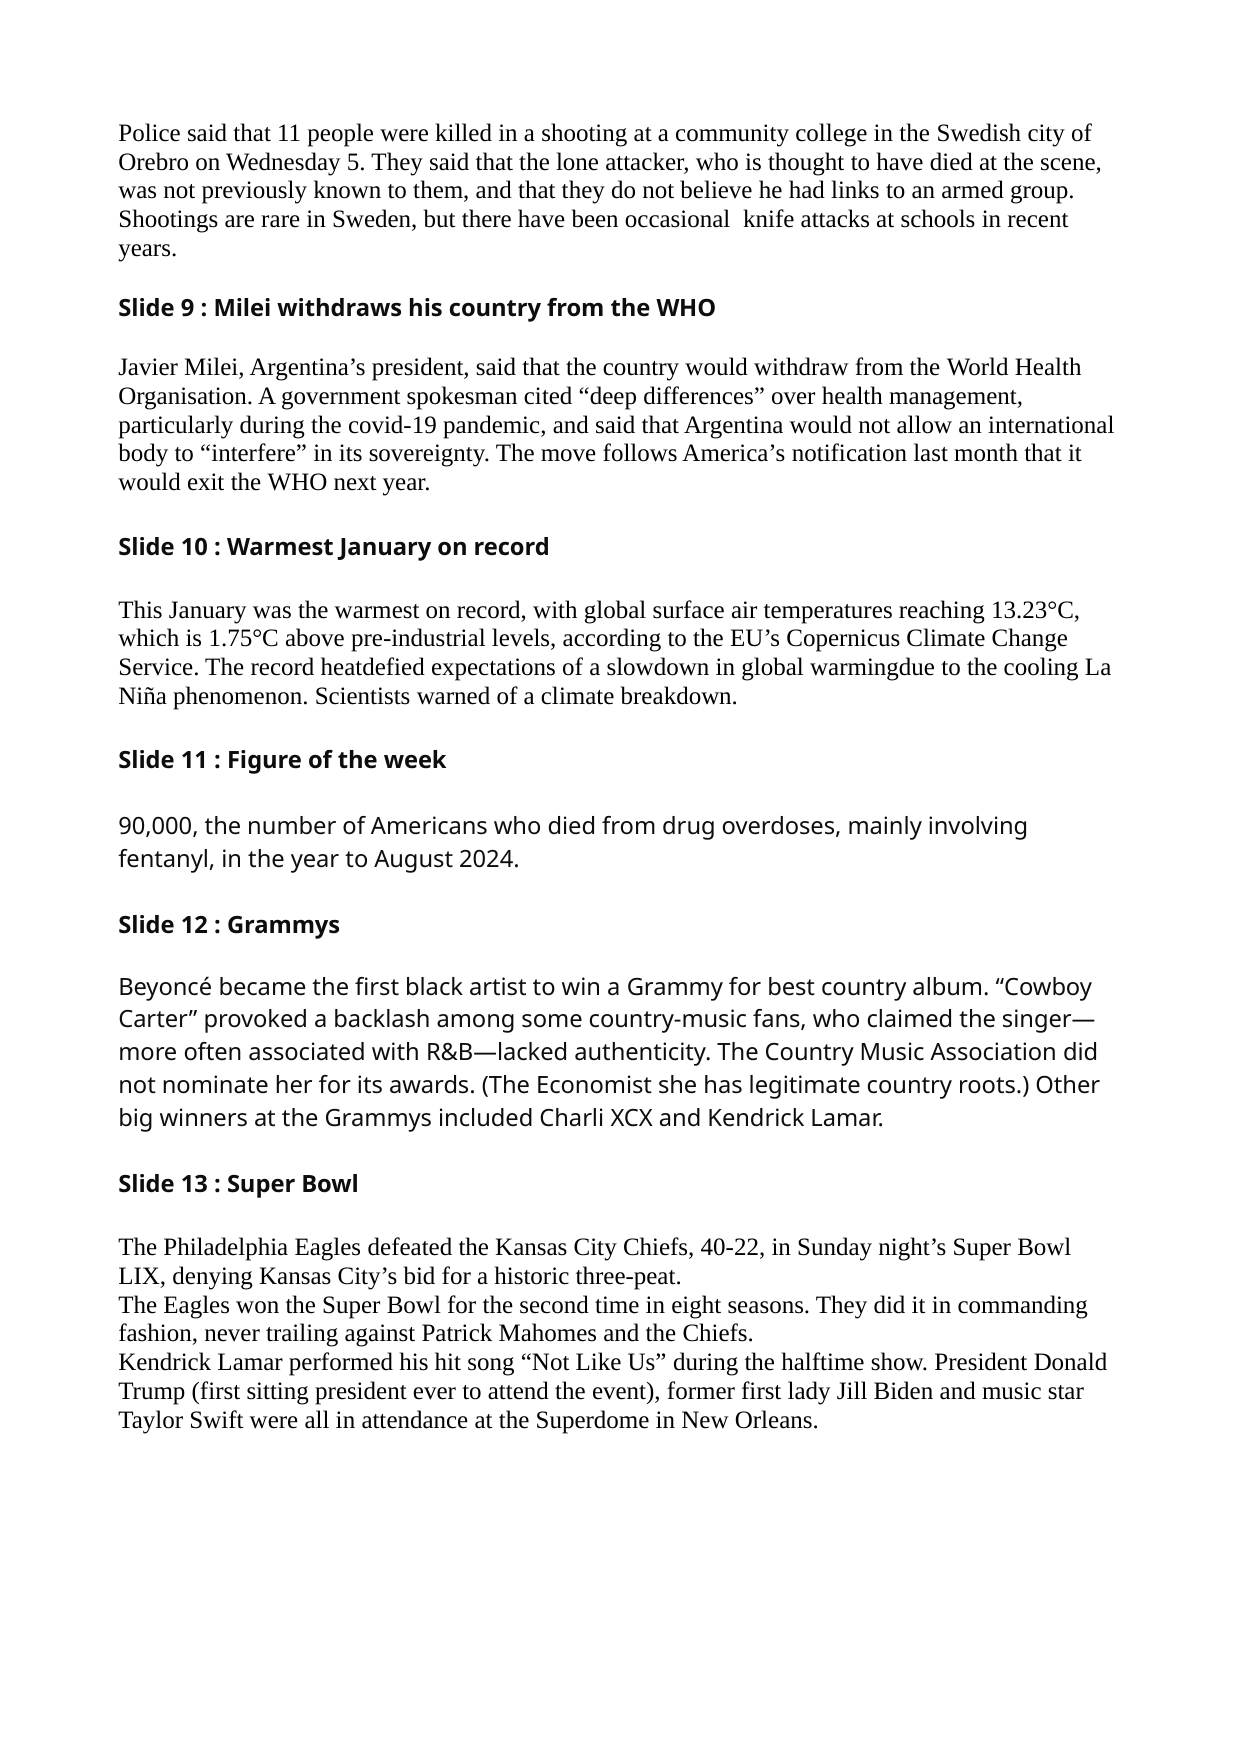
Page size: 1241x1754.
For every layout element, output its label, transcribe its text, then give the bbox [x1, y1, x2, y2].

text This January was the warmest on record, with global surface air temperatures reaching 13.23°C, which is 1.75°C above pre-industrial levels, according to the EU’s Copernicus Climate Change Service. The record heatdefied expectations of a slowdown in global warmingdue to the cooling La Niña phenomenon. Scientists warned of a climate breakdown. [118, 595, 1122, 710]
text The Philadelphia Eagles defeated the Kansas City Chiefs, 40-22, in Sunday night’s Super Bowl LIX, denying Kansas City’s bid for a historic three-peat. [118, 1232, 1122, 1290]
text 90,000, the number of Americans who died from drug overdoses, mainly involving fentanyl, in the year to August 2024. [118, 808, 1122, 874]
text Beyoncé became the first black artist to win a Grammy for best country album. “Cowboy Carter” provoked a backlash among some country-music fans, who claimed the singer—more often associated with R&B—lacked authenticity. The Country Music Association did not nominate her for its awards. (The Economist she has legitimate country roots.) Other big winners at the Grammys included Charli XCX and Kendrick Lamar. [118, 969, 1122, 1133]
text Police said that 11 people were killed in a shooting at a community college in the Swedish city of Orebro on Wednesday 5. They said that the lone attacker, who is thought to have died at the scene, was not previously known to them, and that they do not believe he had links to an armed group. Shootings are rare in Sweden, but there have been occasional knife attacks at schools in recent years. [118, 118, 1122, 262]
text Kendrick Lamar performed his hit song “Not Like Us” during the halftime show. President Donald Trump (first sitting president ever to attend the event), former first lady Jill Biden and music star Taylor Swift were all in attendance at the Superdome in New Orleans. [118, 1347, 1122, 1433]
text Slide 11 : Figure of the week [118, 743, 1122, 776]
text Javier Milei, Argentina’s president, said that the country would withdraw from the World Health Organisation. A government spokesman cited “deep differences” over health management, particularly during the covid-19 pandemic, and said that Argentina would not allow an international body to “interfere” in its sovereignty. The move follows America’s notification last month that it would exit the WHO next year. [118, 352, 1122, 496]
text The Eagles won the Super Bowl for the second time in eight seasons. They did it in commanding fashion, never trailing against Patrick Mahomes and the Chiefs. [118, 1290, 1122, 1347]
text Slide 9 : Milei withdraws his country from the WHO [118, 291, 1122, 323]
text Slide 10 : Warmest January on record [118, 529, 1122, 562]
text Slide 12 : Grammys [118, 907, 1122, 940]
text Slide 13 : Super Bowl [118, 1166, 1122, 1199]
